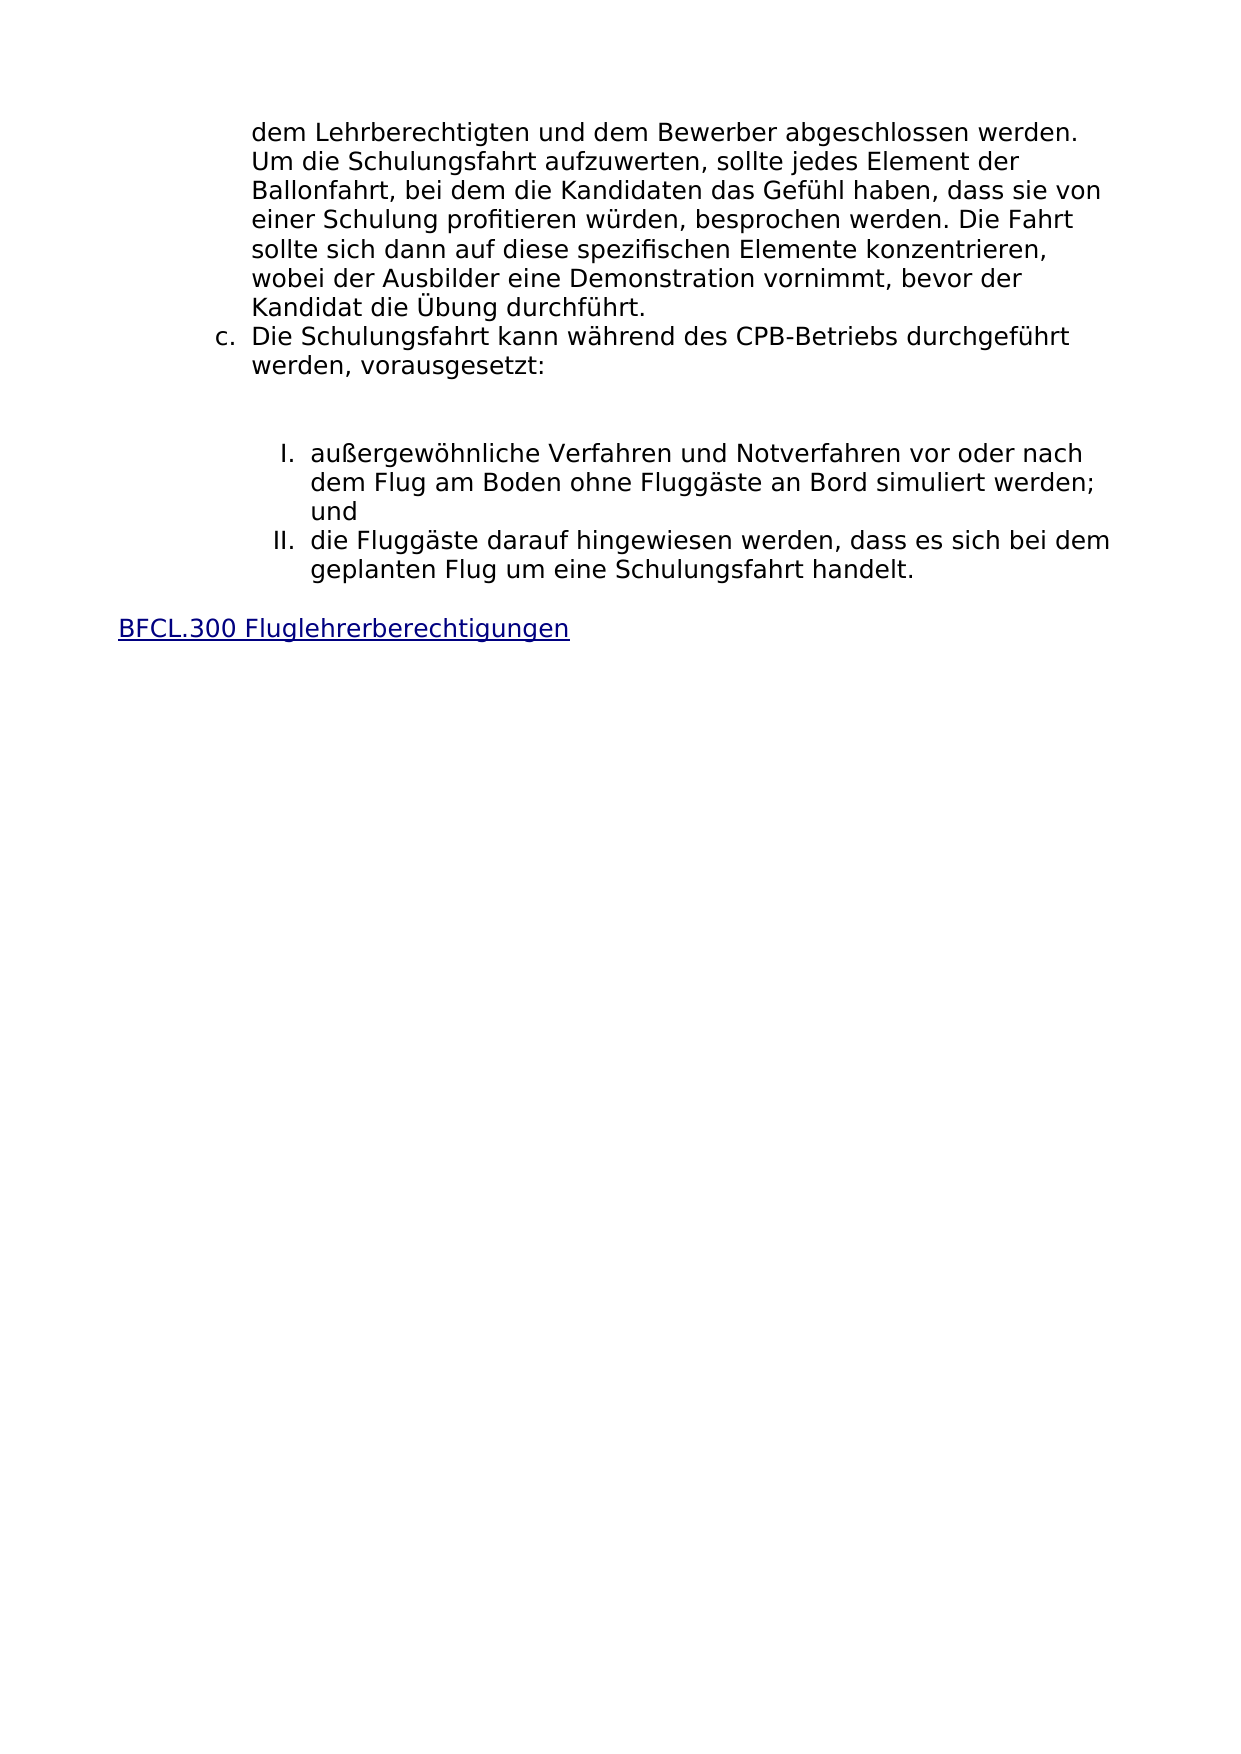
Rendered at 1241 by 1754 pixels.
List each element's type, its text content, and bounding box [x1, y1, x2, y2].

list dem Lehrberechtigten und dem Bewerber abgeschlossen werden. Um die Schulungsfahrt aufzuwerten, sollte jedes Element der Ballonfahrt, bei dem die Kandidaten das Gefühl haben, dass sie von einer Schulung profitieren würden, besprochen werden. Die Fahrt sollte sich dann auf diese spezifischen Elemente konzentrieren, wobei der Ausbilder eine Demonstration vornimmt, bevor der Kandidat die Übung durchführt. [236, 118, 1122, 322]
list außergewöhnliche Verfahren und Notverfahren vor oder nach dem Flug am Boden ohne Fluggäste an Bord simuliert werden; und [295, 439, 1122, 526]
text BFCL.300 Fluglehrerberechtigungen [118, 614, 1122, 643]
list die Fluggäste darauf hingewiesen werden, dass es sich bei dem geplanten Flug um eine Schulungsfahrt handelt. [295, 526, 1122, 585]
list Die Schulungsfahrt kann während des CPB-Betriebs durchgeführt werden, vorausgesetzt: [236, 322, 1122, 439]
